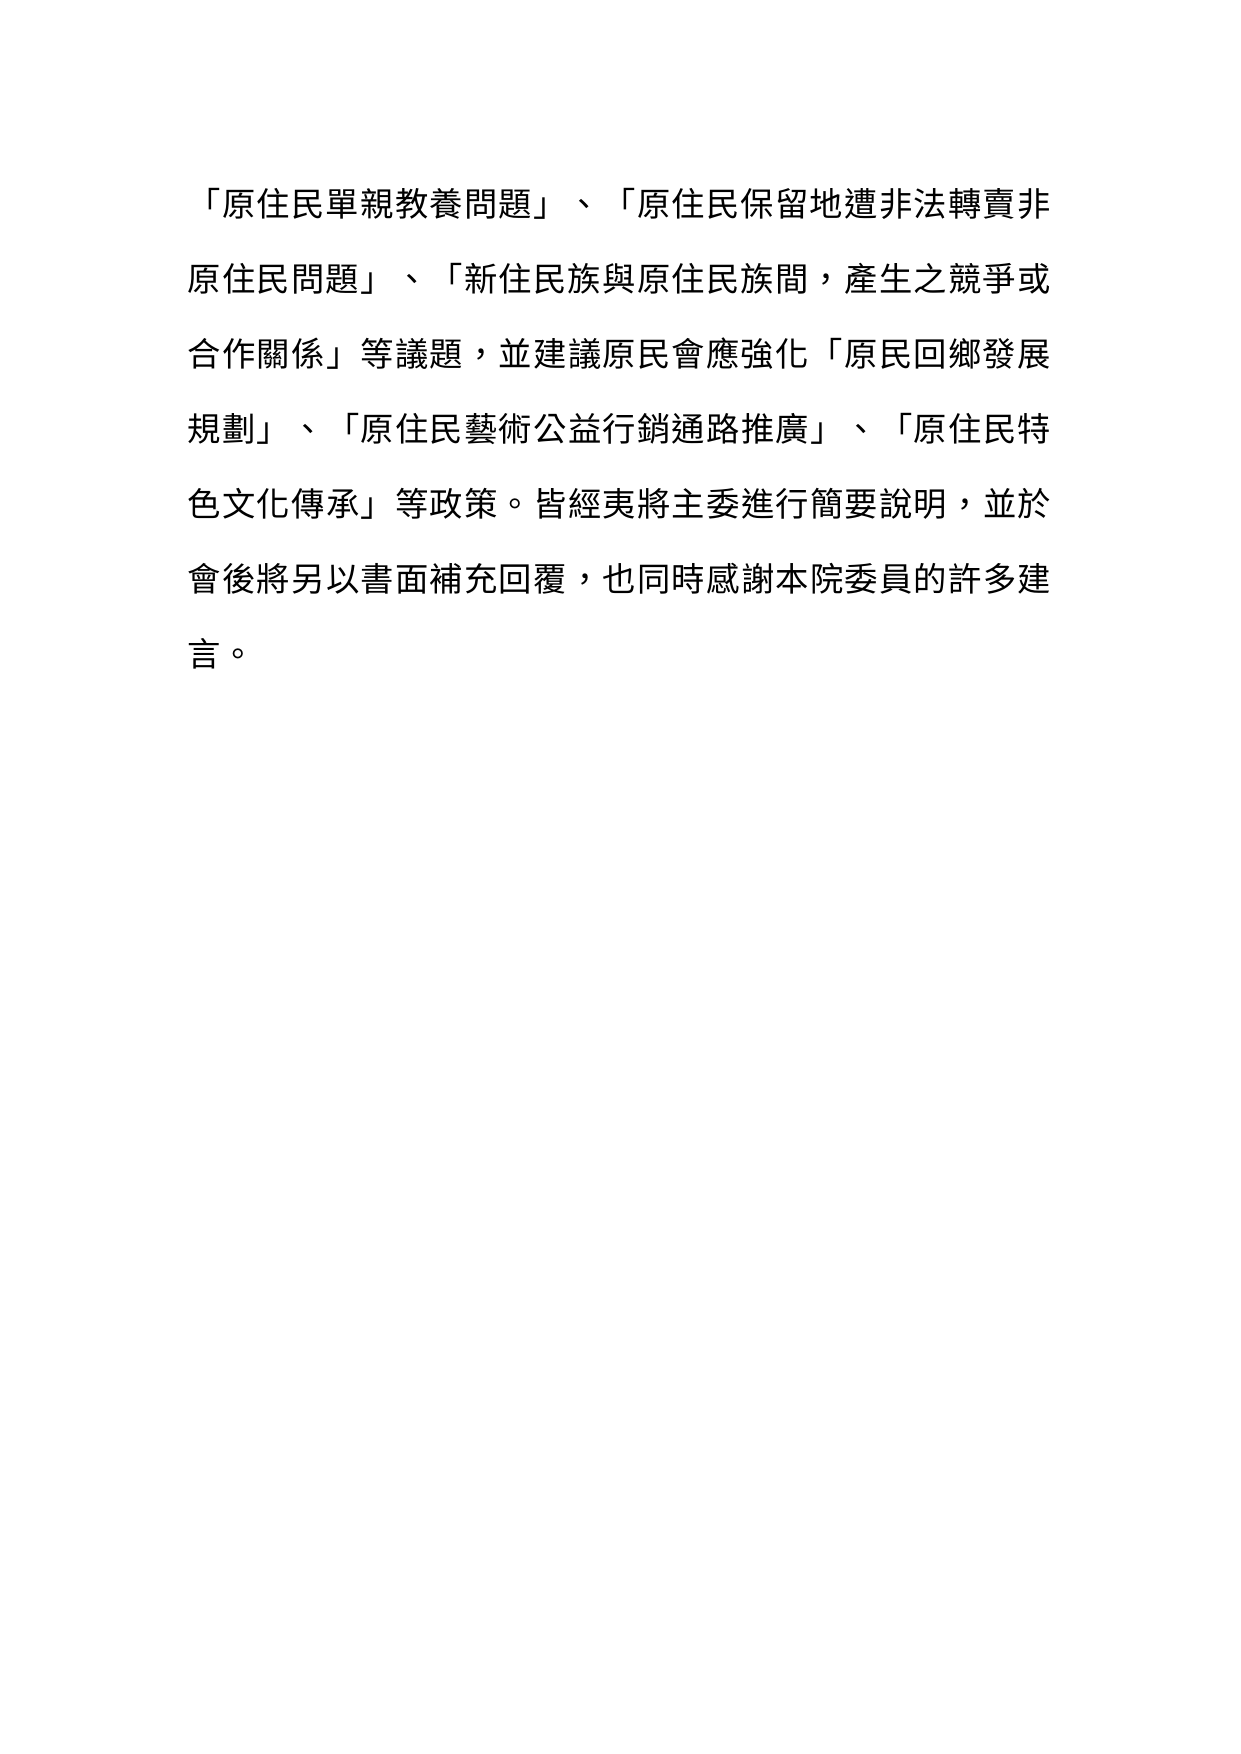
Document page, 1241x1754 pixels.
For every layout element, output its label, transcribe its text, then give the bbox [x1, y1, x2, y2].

text 「原住民單親教養問題」、「原住民保留地遭非法轉賣非原住民問題」、「新住民族與原住民族間，產生之競爭或合作關係」等議題，並建議原民會應強化「原民回鄉發展規劃」、「原住民藝術公益行銷通路推廣」、「原住民特色文化傳承」等政策。皆經夷將主委進行簡要說明，並於會後將另以書面補充回覆，也同時感謝本院委員的許多建言。 [187, 164, 1053, 689]
